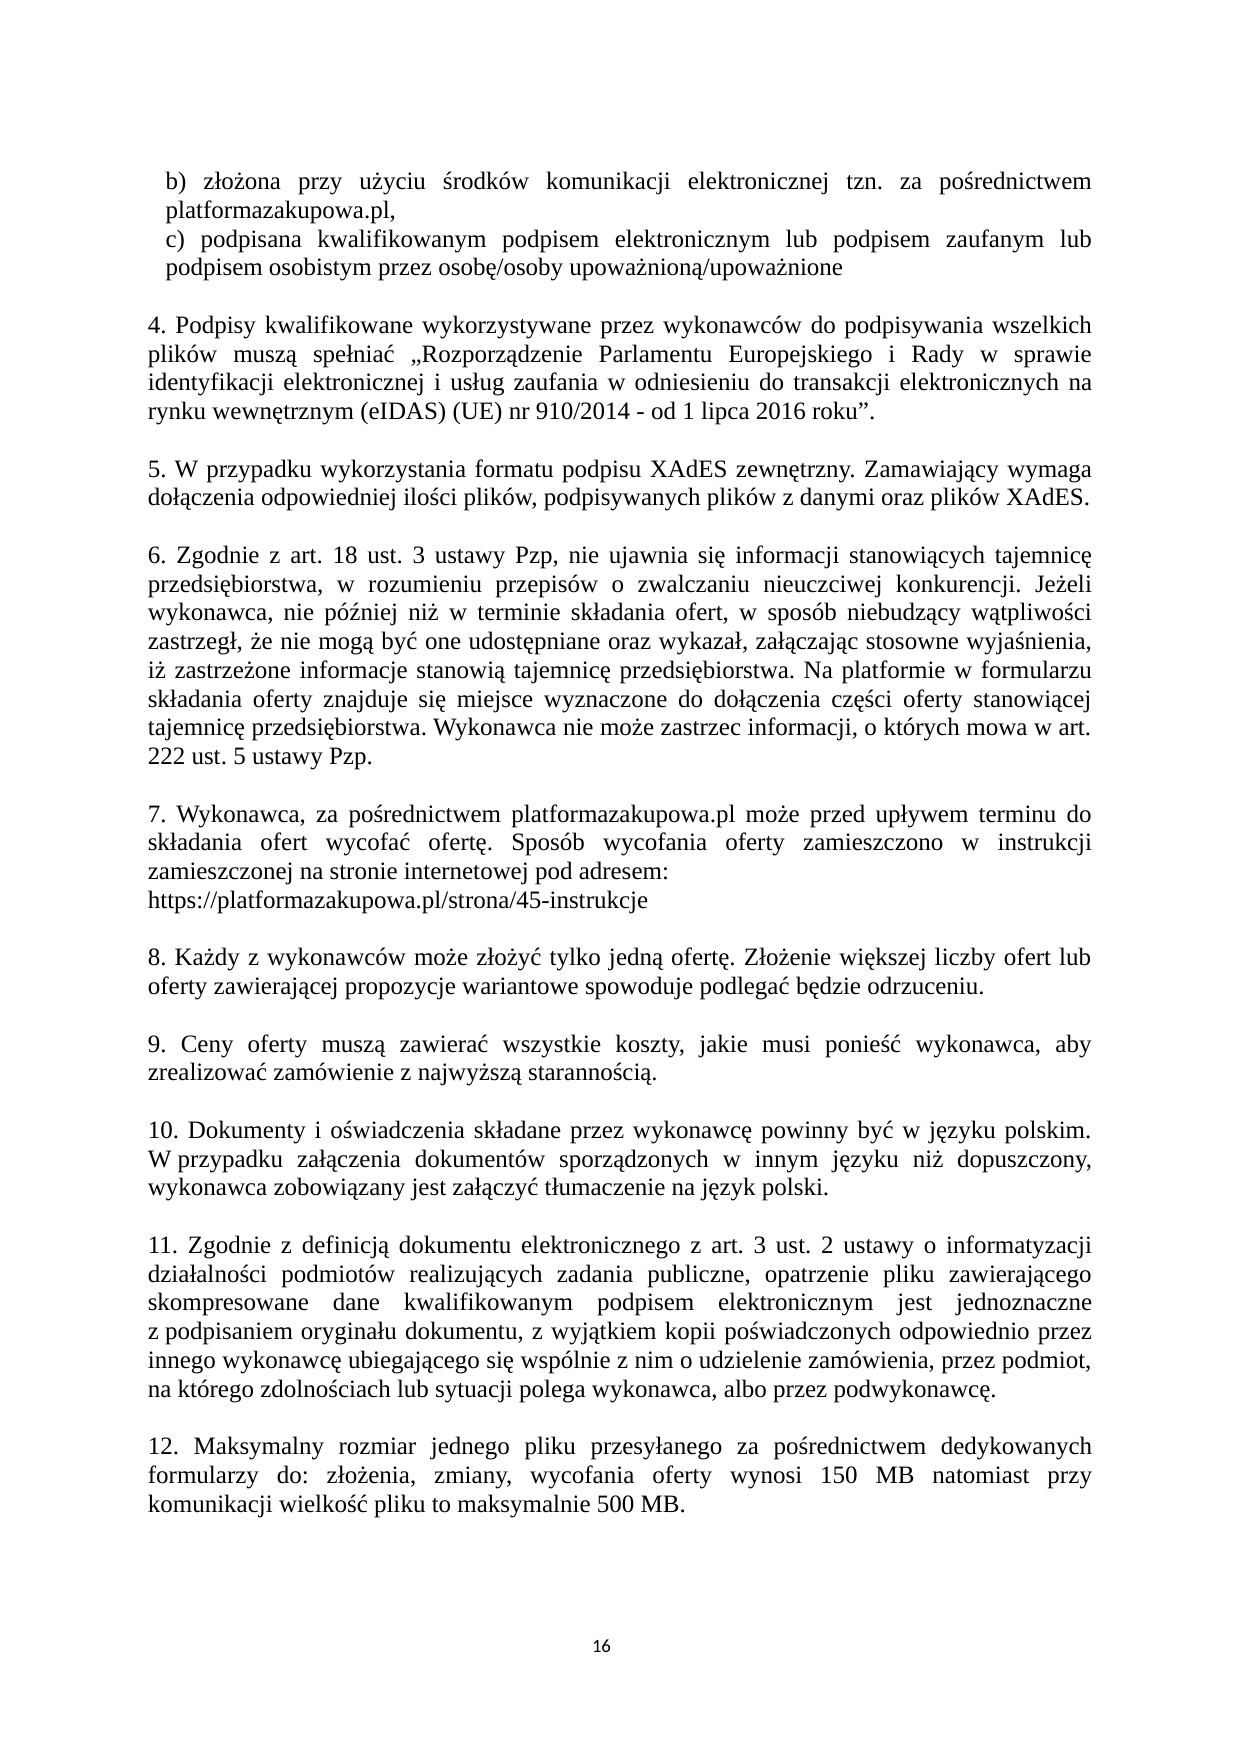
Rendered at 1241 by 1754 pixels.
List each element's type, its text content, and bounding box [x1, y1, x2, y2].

text b) złożona przy użyciu środków komunikacji elektronicznej tzn. za pośrednictwem platformazakupowa.pl, [165, 166, 1093, 224]
text 8. Każdy z wykonawców może złożyć tylko jedną ofertę. Złożenie większej liczby ofert lub oferty zawierającej propozycje wariantowe spowoduje podlegać będzie odrzuceniu. [148, 942, 1093, 1000]
text 7. Wykonawca, za pośrednictwem platformazakupowa.pl może przed upływem terminu do składania ofert wycofać ofertę. Sposób wycofania oferty zamieszczono w instrukcji zamieszczonej na stronie internetowej pod adresem: [148, 799, 1093, 885]
text 11. Zgodnie z definicją dokumentu elektronicznego z art. 3 ust. 2 ustawy o informatyzacji działalności podmiotów realizujących zadania publiczne, opatrzenie pliku zawierającego skompresowane dane kwalifikowanym podpisem elektronicznym jest jednoznaczne z podpisaniem oryginału dokumentu, z wyjątkiem kopii poświadczonych odpowiednio przez innego wykonawcę ubiegającego się wspólnie z nim o udzielenie zamówienia, przez podmiot, na którego zdolnościach lub sytuacji polega wykonawca, albo przez podwykonawcę. [148, 1230, 1093, 1402]
text 9. Ceny oferty muszą zawierać wszystkie koszty, jakie musi ponieść wykonawca, aby zrealizować zamówienie z najwyższą starannością. [148, 1029, 1093, 1086]
text 6. Zgodnie z art. 18 ust. 3 ustawy Pzp, nie ujawnia się informacji stanowiących tajemnicę przedsiębiorstwa, w rozumieniu przepisów o zwalczaniu nieuczciwej konkurencji. Jeżeli wykonawca, nie później niż w terminie składania ofert, w sposób niebudzący wątpliwości zastrzegł, że nie mogą być one udostępniane oraz wykazał, załączając stosowne wyjaśnienia, iż zastrzeżone informacje stanowią tajemnicę przedsiębiorstwa. Na platformie w formularzu składania oferty znajduje się miejsce wyznaczone do dołączenia części oferty stanowiącej tajemnicę przedsiębiorstwa. Wykonawca nie może zastrzec informacji, o których mowa w art. 222 ust. 5 ustawy Pzp. [148, 540, 1093, 770]
text 12. Maksymalny rozmiar jednego pliku przesyłanego za pośrednictwem dedykowanych formularzy do: złożenia, zmiany, wycofania oferty wynosi 150 MB natomiast przy komunikacji wielkość pliku to maksymalnie 500 MB. [148, 1431, 1093, 1517]
text c) podpisana kwalifikowanym podpisem elektronicznym lub podpisem zaufanym lub podpisem osobistym przez osobę/osoby upoważnioną/upoważnione [165, 224, 1093, 281]
text https://platformazakupowa.pl/strona/45-instrukcje [148, 885, 1093, 914]
text 10. Dokumenty i oświadczenia składane przez wykonawcę powinny być w języku polskim. W przypadku załączenia dokumentów sporządzonych w innym języku niż dopuszczony, wykonawca zobowiązany jest załączyć tłumaczenie na język polski. [148, 1115, 1093, 1201]
text 4. Podpisy kwalifikowane wykorzystywane przez wykonawców do podpisywania wszelkich plików muszą spełniać „Rozporządzenie Parlamentu Europejskiego i Rady w sprawie identyfikacji elektronicznej i usług zaufania w odniesieniu do transakcji elektronicznych na rynku wewnętrznym (eIDAS) (UE) nr 910/2014 - od 1 lipca 2016 roku”. [148, 310, 1093, 425]
text 5. W przypadku wykorzystania formatu podpisu XAdES zewnętrzny. Zamawiający wymaga dołączenia odpowiedniej ilości plików, podpisywanych plików z danymi oraz plików XAdES. [148, 454, 1093, 511]
